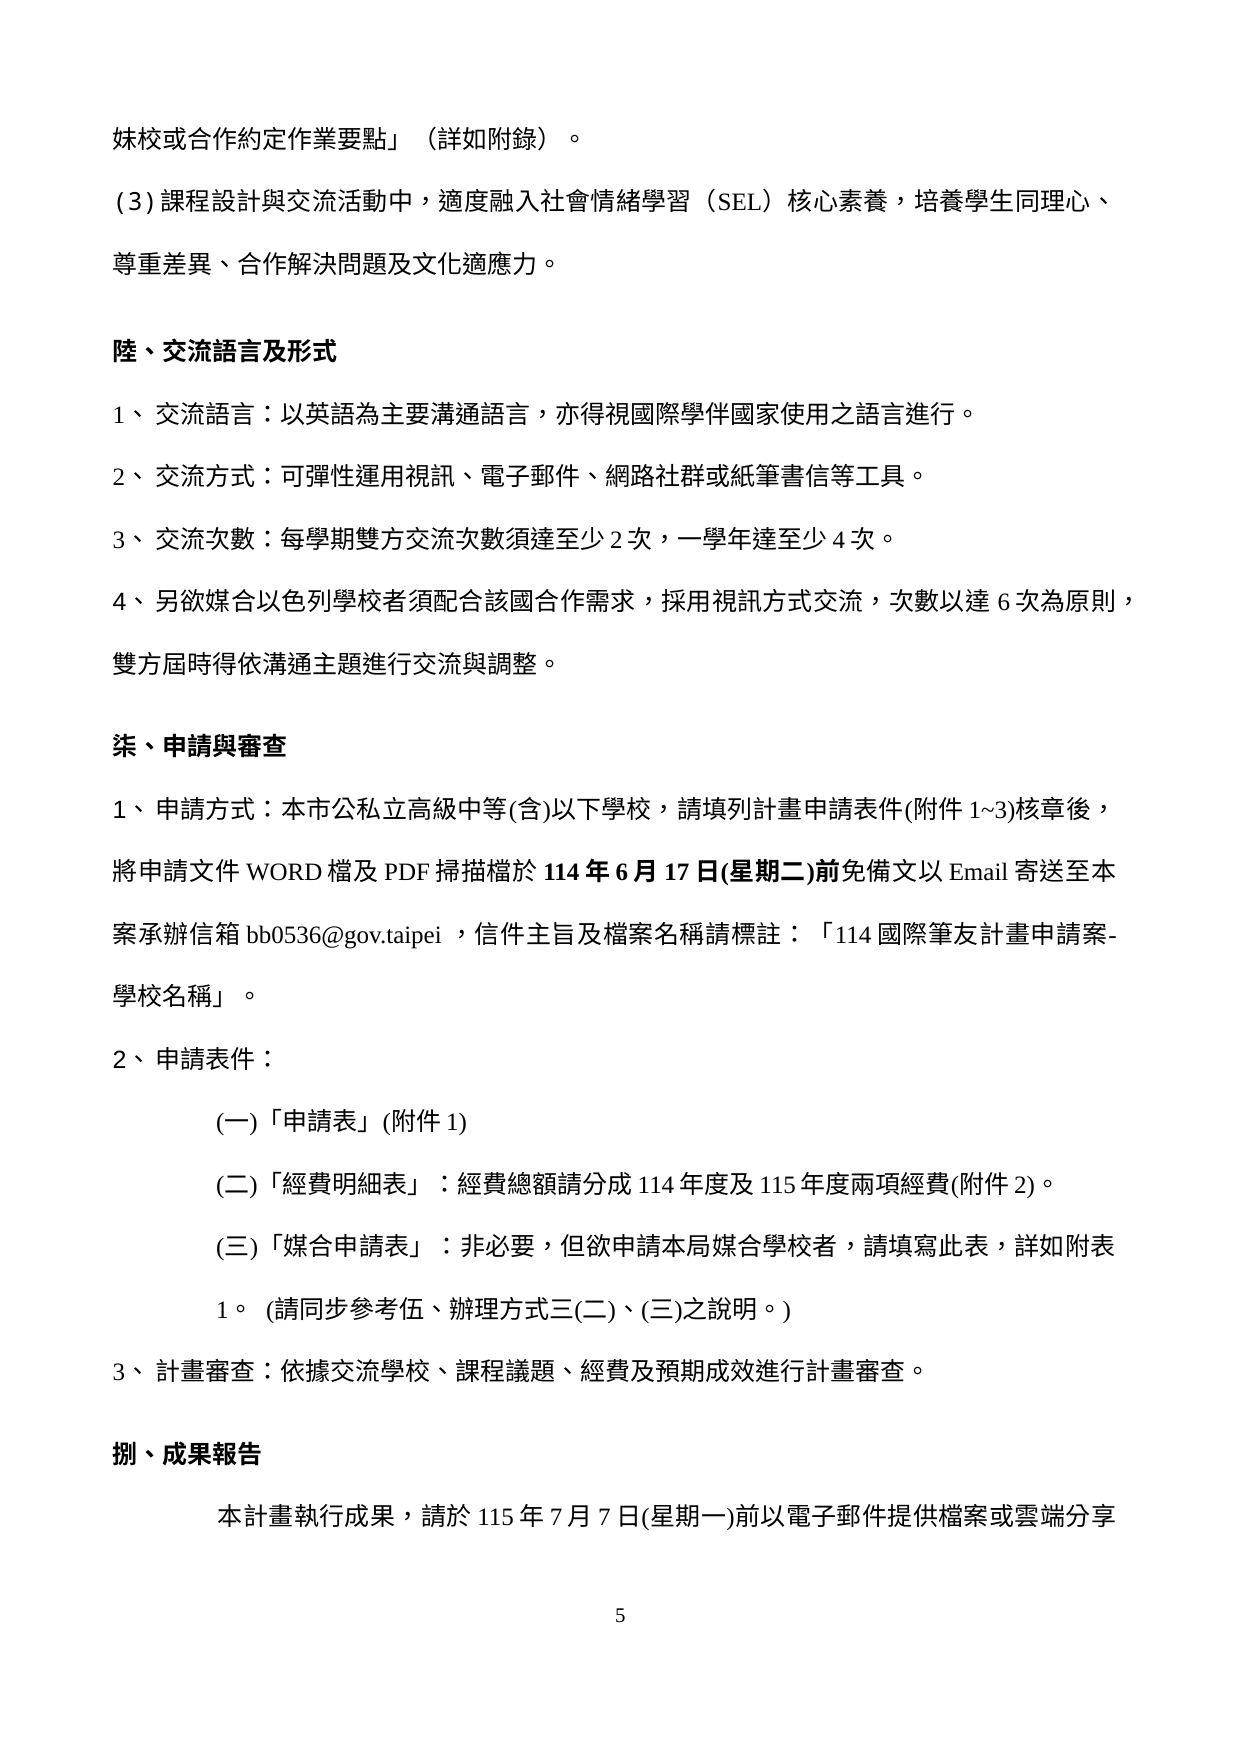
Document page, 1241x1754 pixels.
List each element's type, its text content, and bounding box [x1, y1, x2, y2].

list 課程設計與交流活動中，適度融入社會情緒學習（SEL）核心素養，培養學生同理心、尊重差異、合作解決問題及文化適應力。 [112, 158, 1117, 283]
list 計畫審查：依據交流學校、課程議題、經費及預期成效進行計畫審查。 [112, 1328, 1117, 1391]
text (二)「經費明細表」：經費總額請分成114年度及115年度兩項經費(附件2)。 [216, 1141, 1117, 1203]
list 申請表件： [112, 1016, 1117, 1078]
list 申請方式：本市公私立高級中等(含)以下學校，請填列計畫申請表件(附件1~3)核章後，將申請文件WORD檔及PDF掃描檔於114年6月17日(星期二)前免備文以Email寄送至本案承辦信箱bb0536@gov.taipei ，信件主旨及檔案名稱請標註：「114國際筆友計畫申請案-學校名稱」。 [112, 766, 1117, 1016]
text 柒、申請與審查 [112, 703, 1117, 766]
text 陸、交流語言及形式 [112, 308, 1117, 371]
list 交流語言：以英語為主要溝通語言，亦得視國際學伴國家使用之語言進行。 [112, 371, 1117, 433]
text 本計畫執行成果，請於115年7月7日(星期一)前以電子郵件提供檔案或雲端分享 [157, 1473, 1117, 1536]
text (一)「申請表」(附件1) [216, 1078, 1117, 1141]
text (三)「媒合申請表」：非必要，但欲申請本局媒合學校者，請填寫此表，詳如附表1。 (請同步參考伍、辦理方式三(二)、(三)之說明。) [216, 1203, 1117, 1328]
list 妹校或合作約定作業要點」（詳如附錄）。 [112, 96, 1117, 158]
text 捌、成果報告 [112, 1411, 1117, 1473]
list 交流次數：每學期雙方交流次數須達至少2次，一學年達至少4次。 [112, 496, 1117, 558]
list 另欲媒合以色列學校者須配合該國合作需求，採用視訊方式交流，次數以達6次為原則，雙方屆時得依溝通主題進行交流與調整。 [112, 558, 1117, 683]
list 交流方式：可彈性運用視訊、電子郵件、網路社群或紙筆書信等工具。 [112, 433, 1117, 496]
